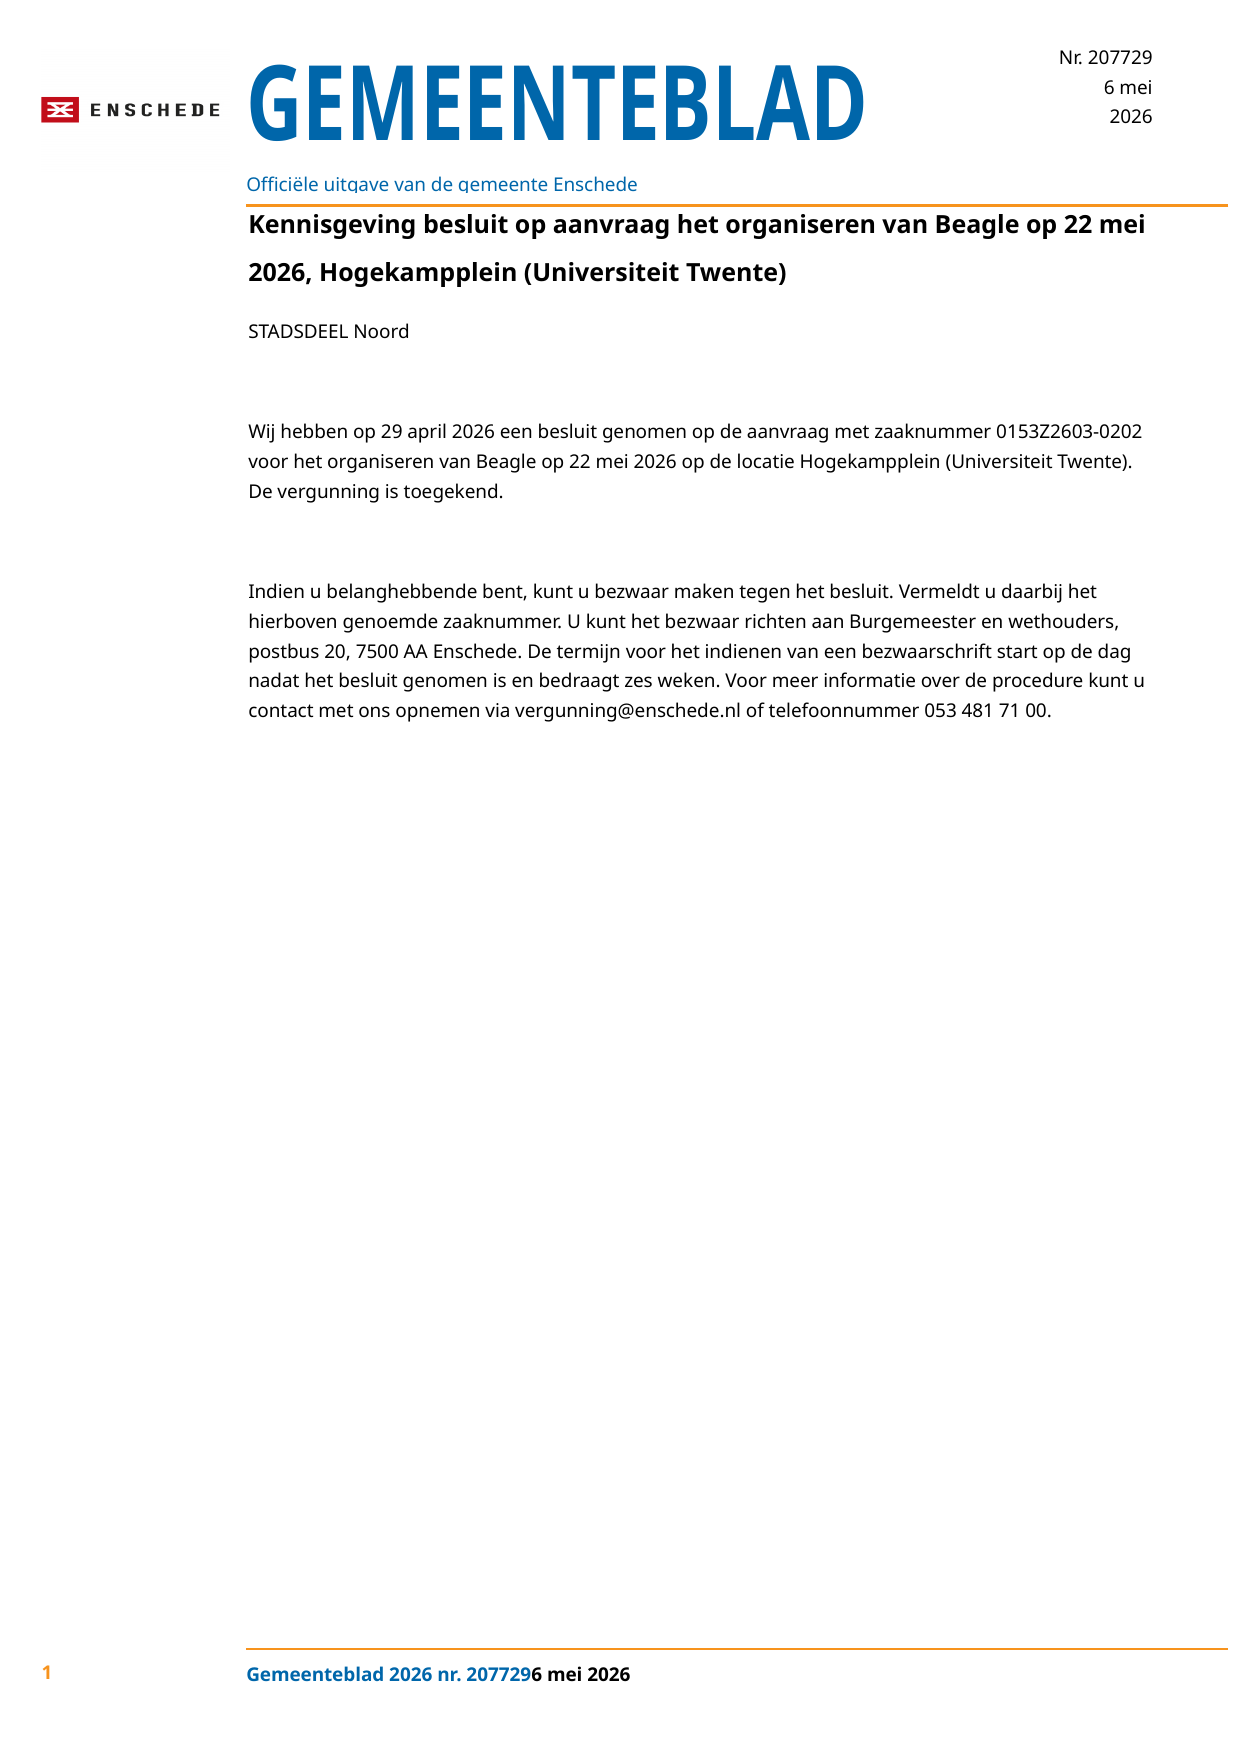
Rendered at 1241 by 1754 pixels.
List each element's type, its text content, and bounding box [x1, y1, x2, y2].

text STADSDEEL Noord [248, 318, 1152, 344]
text Kennisgeving besluit op aanvraag het organiseren van Beagle op 22 mei 2026, Hogekampplein (Universiteit Twente) [248, 207, 1152, 288]
text Wij hebben op 29 april 2026 een besluit genomen op de aanvraag met zaaknummer 0153Z2603-0202 voor het organiseren van Beagle op 22 mei 2026 op de locatie Hogekampplein (Universiteit Twente). De vergunning is toegekend. [248, 419, 1152, 504]
text Indien u belanghebbende bent, kunt u bezwaar maken tegen het besluit. Vermeldt u daarbij het hierboven genoemde zaaknummer. U kunt het bezwaar richten aan Burgemeester en wethouders, postbus 20, 7500 AA Enschede. De termijn voor het indienen van een bezwaarschrift start op de dag nadat het besluit genomen is en bedraagt zes weken. Voor meer informatie over de procedure kunt u contact met ons opnemen via vergunning@enschede.nl of telefoonnummer 053 481 71 00. [248, 579, 1152, 723]
picture [41, 47, 231, 172]
